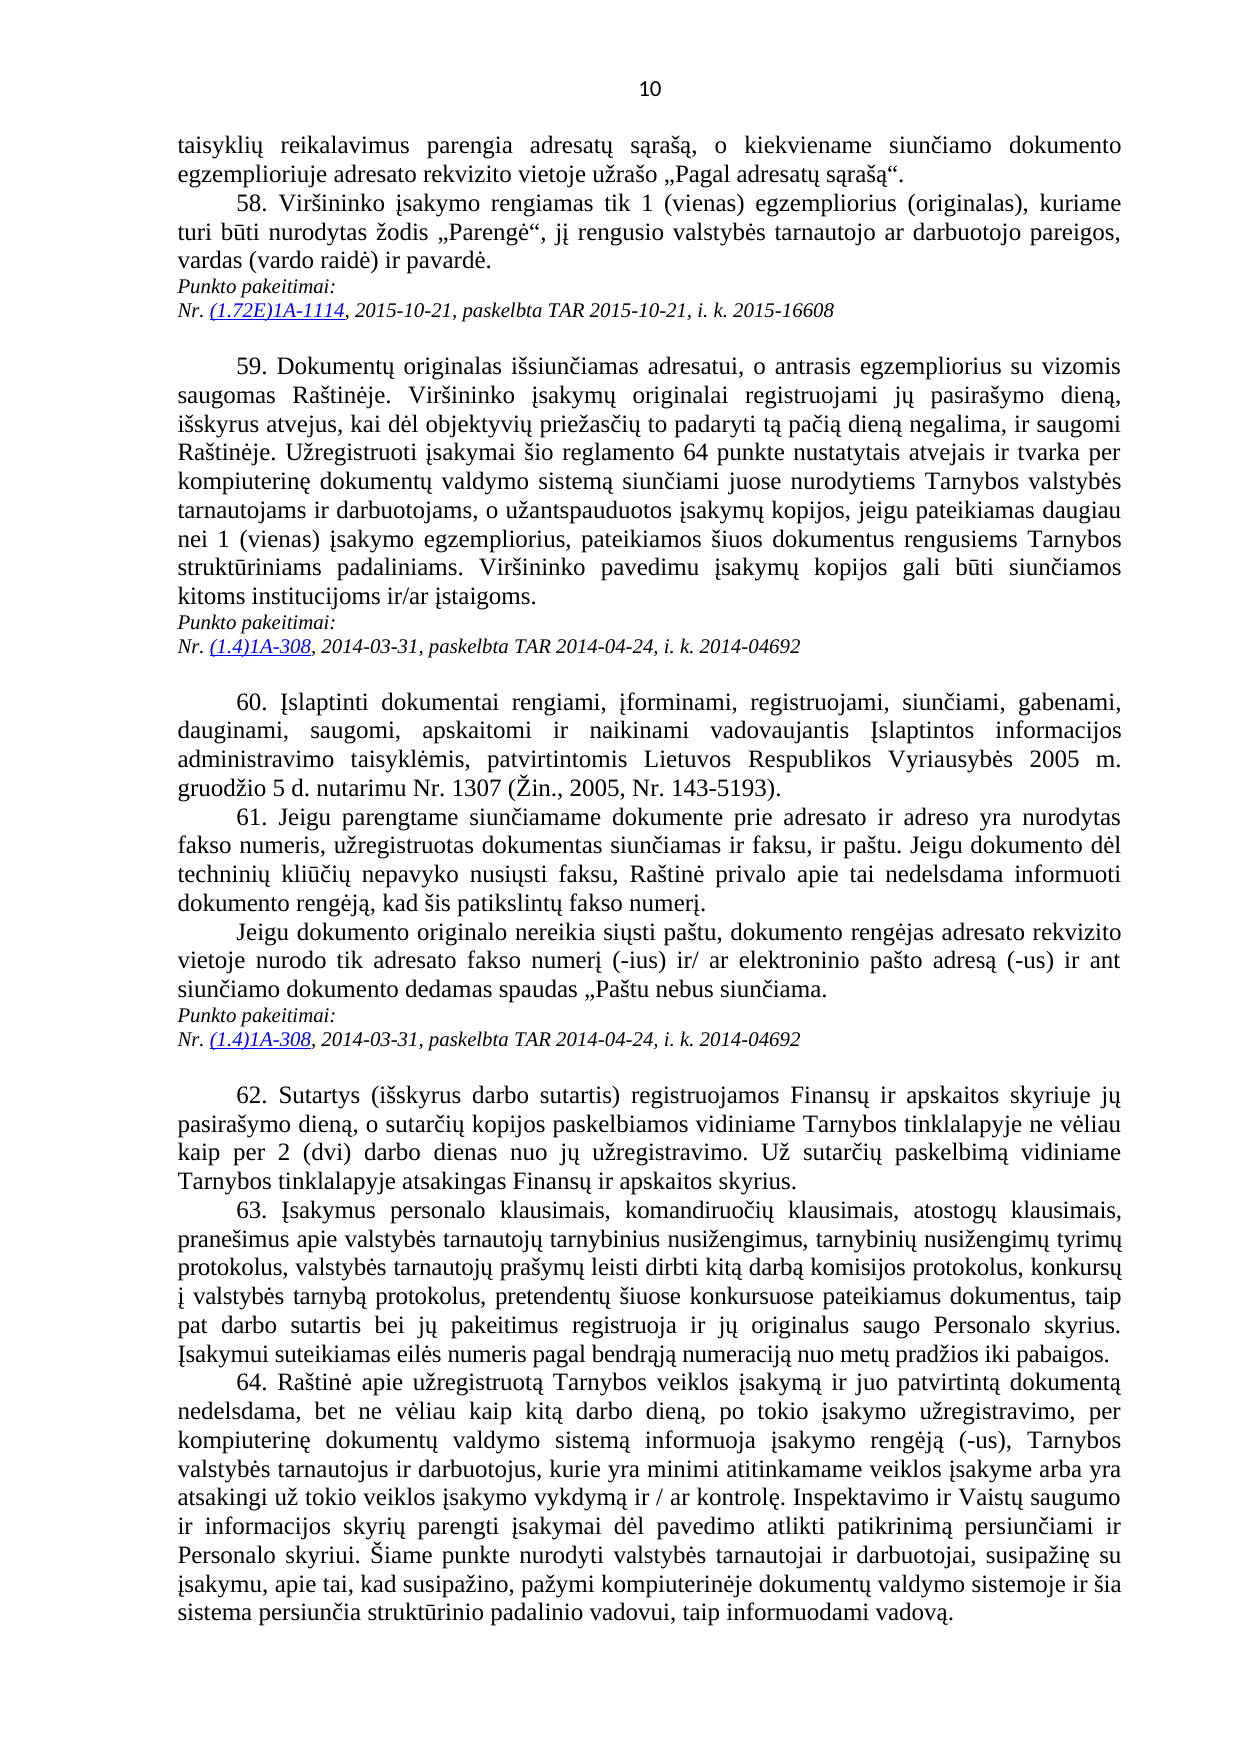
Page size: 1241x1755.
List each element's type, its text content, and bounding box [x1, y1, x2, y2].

text Nr. (1.4)1A-308, 2014-03-31, paskelbta TAR 2014-04-24, i. k. 2014-04692 [177, 1027, 1122, 1051]
text 63. Įsakymus personalo klausimais, komandiruočių klausimais, atostogų klausimais, pranešimus apie valstybės tarnautojų tarnybinius nusižengimus, tarnybinių nusižengimų tyrimų protokolus, valstybės tarnautojų prašymų leisti dirbti kitą darbą komisijos protokolus, konkursų į valstybės tarnybą protokolus, pretendentų šiuose konkursuose pateikiamus dokumentus, taip pat darbo sutartis bei jų pakeitimus registruoja ir jų originalus saugo Personalo skyrius. Įsakymui suteikiamas eilės numeris pagal bendrąją numeraciją nuo metų pradžios iki pabaigos. [177, 1195, 1122, 1367]
text Punkto pakeitimai: [177, 274, 1122, 298]
text taisyklių reikalavimus parengia adresatų sąrašą, o kiekviename siunčiamo dokumento egzemplioriuje adresato rekvizito vietoje užrašo „Pagal adresatų sąrašą“. [177, 131, 1122, 188]
text Punkto pakeitimai: [177, 610, 1122, 634]
text 64. Raštinė apie užregistruotą Tarnybos veiklos įsakymą ir juo patvirtintą dokumentą nedelsdama, bet ne vėliau kaip kitą darbo dieną, po tokio įsakymo užregistravimo, per kompiuterinę dokumentų valdymo sistemą informuoja įsakymo rengėją (-us), Tarnybos valstybės tarnautojus ir darbuotojus, kurie yra minimi atitinkamame veiklos įsakyme arba yra atsakingi už tokio veiklos įsakymo vykdymą ir / ar kontrolę. Inspektavimo ir Vaistų saugumo ir informacijos skyrių parengti įsakymai dėl pavedimo atlikti patikrinimą persiunčiami ir Personalo skyriui. Šiame punkte nurodyti valstybės tarnautojai ir darbuotojai, susipažinę su įsakymu, apie tai, kad susipažino, pažymi kompiuterinėje dokumentų valdymo sistemoje ir šia sistema persiunčia struktūrinio padalinio vadovui, taip informuodami vadovą. [177, 1367, 1122, 1626]
text Jeigu dokumento originalo nereikia siųsti paštu, dokumento rengėjas adresato rekvizito vietoje nurodo tik adresato fakso numerį (-ius) ir/ ar elektroninio pašto adresą (-us) ir ant siunčiamo dokumento dedamas spaudas „Paštu nebus siunčiama. [177, 917, 1122, 1003]
text 62. Sutartys (išskyrus darbo sutartis) registruojamos Finansų ir apskaitos skyriuje jų pasirašymo dieną, o sutarčių kopijos paskelbiamos vidiniame Tarnybos tinklalapyje ne vėliau kaip per 2 (dvi) darbo dienas nuo jų užregistravimo. Už sutarčių paskelbimą vidiniame Tarnybos tinklalapyje atsakingas Finansų ir apskaitos skyrius. [177, 1080, 1122, 1195]
text 59. Dokumentų originalas išsiunčiamas adresatui, o antrasis egzempliorius su vizomis saugomas Raštinėje. Viršininko įsakymų originalai registruojami jų pasirašymo dieną, išskyrus atvejus, kai dėl objektyvių priežasčių to padaryti tą pačią dieną negalima, ir saugomi Raštinėje. Užregistruoti įsakymai šio reglamento 64 punkte nustatytais atvejais ir tvarka per kompiuterinę dokumentų valdymo sistemą siunčiami juose nurodytiems Tarnybos valstybės tarnautojams ir darbuotojams, o užantspauduotos įsakymų kopijos, jeigu pateikiamas daugiau nei 1 (vienas) įsakymo egzempliorius, pateikiamos šiuos dokumentus rengusiems Tarnybos struktūriniams padaliniams. Viršininko pavedimu įsakymų kopijos gali būti siunčiamos kitoms institucijoms ir/ar įstaigoms. [177, 351, 1122, 610]
text Punkto pakeitimai: [177, 1003, 1122, 1027]
text Nr. (1.4)1A-308, 2014-03-31, paskelbta TAR 2014-04-24, i. k. 2014-04692 [177, 634, 1122, 658]
text 60. Įslaptinti dokumentai rengiami, įforminami, registruojami, siunčiami, gabenami, dauginami, saugomi, apskaitomi ir naikinami vadovaujantis Įslaptintos informacijos administravimo taisyklėmis, patvirtintomis Lietuvos Respublikos Vyriausybės 2005 m. gruodžio 5 d. nutarimu Nr. 1307 (Žin., 2005, Nr. 143-5193). [177, 687, 1122, 802]
text 61. Jeigu parengtame siunčiamame dokumente prie adresato ir adreso yra nurodytas fakso numeris, užregistruotas dokumentas siunčiamas ir faksu, ir paštu. Jeigu dokumento dėl techninių kliūčių nepavyko nusiųsti faksu, Raštinė privalo apie tai nedelsdama informuoti dokumento rengėją, kad šis patikslintų fakso numerį. [177, 802, 1122, 917]
text Nr. (1.72E)1A-1114, 2015-10-21, paskelbta TAR 2015-10-21, i. k. 2015-16608 [177, 298, 1122, 322]
text 58. Viršininko įsakymo rengiamas tik 1 (vienas) egzempliorius (originalas), kuriame turi būti nurodytas žodis „Parengė“, jį rengusio valstybės tarnautojo ar darbuotojo pareigos, vardas (vardo raidė) ir pavardė. [177, 188, 1122, 274]
